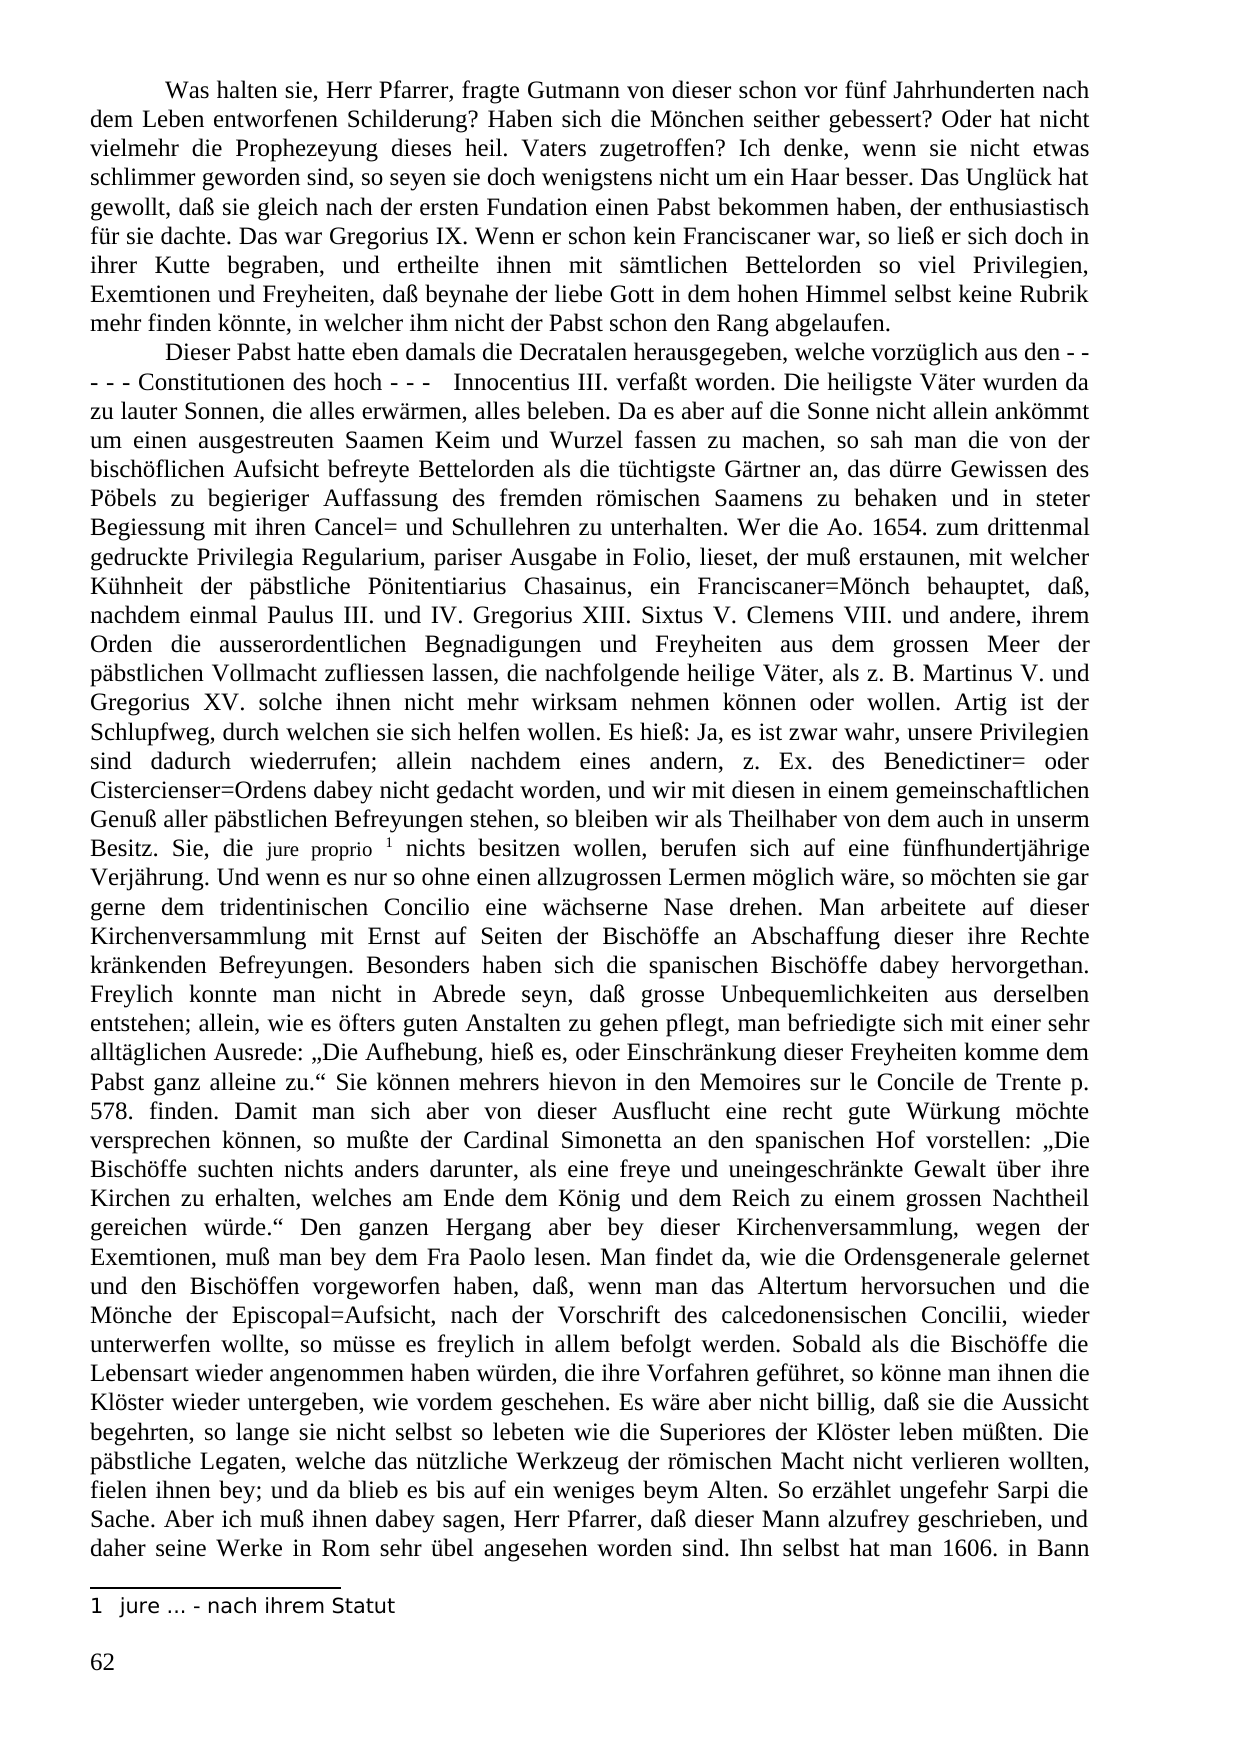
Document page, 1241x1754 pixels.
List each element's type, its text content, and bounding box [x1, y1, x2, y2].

text Was halten sie, Herr Pfarrer, fragte Gutmann von dieser schon vor fünf Jahrhunderten nach dem Leben entworfenen Schilderung? Haben sich die Mönchen seither gebessert? Oder hat nicht vielmehr die Prophezeyung dieses heil. Vaters zugetroffen? Ich denke, wenn sie nicht etwas schlimmer geworden sind, so seyen sie doch wenigstens nicht um ein Haar besser. Das Unglück hat gewollt, daß sie gleich nach der ersten Fundation einen Pabst bekommen haben, der enthusiastisch für sie dachte. Das war Gregorius IX. Wenn er schon kein Franciscaner war, so ließ er sich doch in ihrer Kutte begraben, und ertheilte ihnen mit sämtlichen Bettelorden so viel Privilegien, Exemtionen und Freyheiten, daß beynahe der liebe Gott in dem hohen Himmel selbst keine Rubrik mehr finden könnte, in welcher ihm nicht der Pabst schon den Rang abgelaufen. [90, 75, 1091, 337]
text jure ... - nach ihrem Statut [90, 1594, 1091, 1618]
text Dieser Pabst hatte eben damals die Decratalen herausgegeben, welche vorzüglich aus den - - - - - Constitutionen des hoch - - - Innocentius III. verfaßt worden. Die heiligste Väter wurden da zu lauter Sonnen, die alles erwärmen, alles beleben. Da es aber auf die Sonne nicht allein ankömmt um einen ausgestreuten Saamen Keim und Wurzel fassen zu machen, so sah man die von der bischöflichen Aufsicht befreyte Bettelorden als die tüchtigste Gärtner an, das dürre Gewissen des Pöbels zu begieriger Auffassung des fremden römischen Saamens zu behaken und in steter Begiessung mit ihren Cancel= und Schullehren zu unterhalten. Wer die Ao. 1654. zum drittenmal gedruckte Privilegia Regularium, pariser Ausgabe in Folio, lieset, der muß erstaunen, mit welcher Kühnheit der päbstliche Pönitentiarius Chasainus, ein Franciscaner=Mönch behauptet, daß, nachdem einmal Paulus III. und IV. Gregorius XIII. Sixtus V. Clemens VIII. und andere, ihrem Orden die ausserordentlichen Begnadigungen und Freyheiten aus dem grossen Meer der päbstlichen Vollmacht zufliessen lassen, die nachfolgende heilige Väter, als z. B. Martinus V. und Gregorius XV. solche ihnen nicht mehr wirksam nehmen können oder wollen. Artig ist der Schlupfweg, durch welchen sie sich helfen wollen. Es hieß: Ja, es ist zwar wahr, unsere Privilegien sind dadurch wiederrufen; allein nachdem eines andern, z. Ex. des Benedictiner= oder Cistercienser=Ordens dabey nicht gedacht worden, und wir mit diesen in einem gemeinschaftlichen Genuß aller päbstlichen Befreyungen stehen, so bleiben wir als Theilhaber von dem auch in unserm Besitz. Sie, die jure proprio nichts besitzen wollen, berufen sich auf eine fünfhundertjährige Verjährung. Und wenn es nur so ohne einen allzugrossen Lermen möglich wäre, so möchten sie gar gerne dem tridentinischen Concilio eine wächserne Nase drehen. Man arbeitete auf dieser Kirchenversammlung mit Ernst auf Seiten der Bischöffe an Abschaffung dieser ihre Rechte kränkenden Befreyungen. Besonders haben sich die spanischen Bischöffe dabey hervorgethan. Freylich konnte man nicht in Abrede seyn, daß grosse Unbequemlichkeiten aus derselben entstehen; allein, wie es öfters guten Anstalten zu gehen pflegt, man befriedigte sich mit einer sehr alltäglichen Ausrede: „Die Aufhebung, hieß es, oder Einschränkung dieser Freyheiten komme dem Pabst ganz alleine zu.“ Sie können mehrers hievon in den Memoires sur le Concile de Trente p. 578. finden. Damit man sich aber von dieser Ausflucht eine recht gute Würkung möchte versprechen können, so mußte der Cardinal Simonetta an den spanischen Hof vorstellen: „Die Bischöffe suchten nichts anders darunter, als eine freye und uneingeschränkte Gewalt über ihre Kirchen zu erhalten, welches am Ende dem König und dem Reich zu einem grossen Nachtheil gereichen würde.“ Den ganzen Hergang aber bey dieser Kirchenversammlung, wegen der Exemtionen, muß man bey dem Fra Paolo lesen. Man findet da, wie die Ordensgenerale gelernet und den Bischöffen vorgeworfen haben, daß, wenn man das Altertum hervorsuchen und die Mönche der Episcopal=Aufsicht, nach der Vorschrift des calcedonensischen Concilii, wieder unterwerfen wollte, so müsse es freylich in allem befolgt werden. Sobald als die Bischöffe die Lebensart wieder angenommen haben würden, die ihre Vorfahren geführet, so könne man ihnen die Klöster wieder untergeben, wie vordem geschehen. Es wäre aber nicht billig, daß sie die Aussicht begehrten, so lange sie nicht selbst so lebeten wie die Superiores der Klöster leben müßten. Die päbstliche Legaten, welche das nützliche Werkzeug der römischen Macht nicht verlieren wollten, fielen ihnen bey; und da blieb es bis auf ein weniges beym Alten. So erzählet ungefehr Sarpi die Sache. Aber ich muß ihnen dabey sagen, Herr Pfarrer, daß dieser Mann alzufrey geschrieben, und daher seine Werke in Rom sehr übel angesehen worden sind. Ihn selbst hat man 1606. in Bann [90, 337, 1091, 1562]
